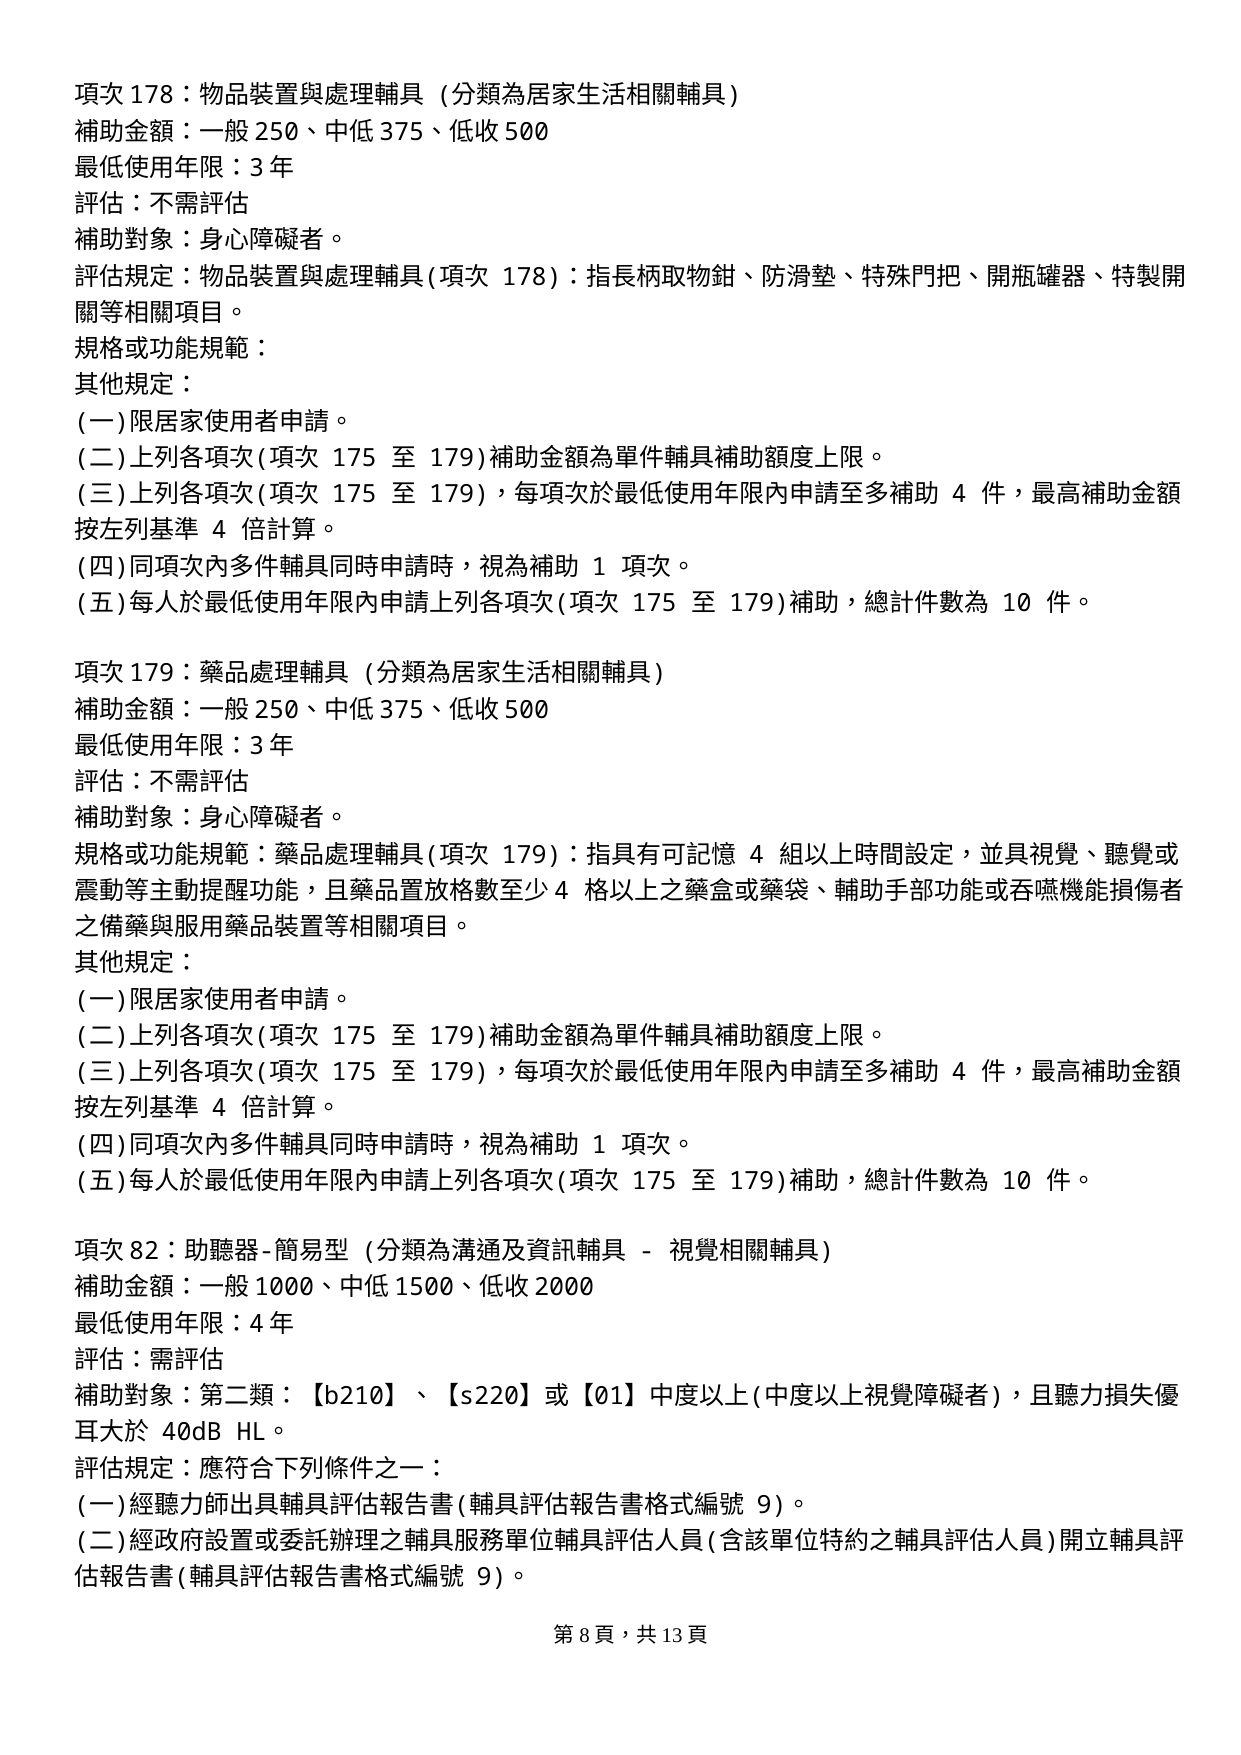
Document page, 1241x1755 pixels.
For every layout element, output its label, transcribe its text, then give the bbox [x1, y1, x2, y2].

text 補助金額：一般250、中低375、低收500 [74, 111, 1187, 147]
text 其他規定： (一)限居家使用者申請。 (二)上列各項次(項次 175 至 179)補助金額為單件輔具補助額度上限。 (三)上列各項次(項次 175 至 179)，每項次於最低使用年限內申請至多補助 4 件，最高補助金額按左列基準 4 倍計算。 (四)同項次內多件輔具同時申請時，視為補助 1 項次。 (五)每人於最低使用年限內申請上列各項次(項次 175 至 179)補助，總計件數為 10 件。 [74, 943, 1187, 1197]
text 評估：不需評估 [74, 762, 1187, 798]
text 補助對象：身心障礙者。 [74, 220, 1187, 256]
text 項次178：物品裝置與處理輔具 (分類為居家生活相關輔具) [74, 75, 1187, 111]
text 最低使用年限：4年 [74, 1303, 1187, 1339]
text 規格或功能規範：藥品處理輔具(項次 179)：指具有可記憶 4 組以上時間設定，並具視覺、聽覺或震動等主動提醒功能，且藥品置放格數至少4 格以上之藥盒或藥袋、輔助手部功能或吞嚥機能損傷者之備藥與服用藥品裝置等相關項目。 [74, 834, 1187, 943]
text 補助對象：第二類：【b210】、【s220】或【01】中度以上(中度以上視覺障礙者)，且聽力損失優耳大於 40dB HL。 [74, 1376, 1187, 1448]
text 最低使用年限：3年 [74, 147, 1187, 184]
text 補助金額：一般250、中低375、低收500 [74, 689, 1187, 725]
text 補助對象：身心障礙者。 [74, 798, 1187, 834]
text 規格或功能規範： [74, 329, 1187, 365]
text 項次179：藥品處理輔具 (分類為居家生活相關輔具) [74, 653, 1187, 689]
text 最低使用年限：3年 [74, 725, 1187, 762]
text 補助金額：一般1000、中低1500、低收2000 [74, 1267, 1187, 1303]
text 評估規定：應符合下列條件之一： (一)經聽力師出具輔具評估報告書(輔具評估報告書格式編號 9)。 (二)經政府設置或委託辦理之輔具服務單位輔具評估人員(含該單位特約之輔具評估人員)開立輔具評估報告書(輔具評估報告書格式編號 9)。 [74, 1448, 1187, 1593]
text 評估規定：物品裝置與處理輔具(項次 178)：指長柄取物鉗、防滑墊、特殊門把、開瓶罐器、特製開關等相關項目。 [74, 256, 1187, 329]
text 項次82：助聽器-簡易型 (分類為溝通及資訊輔具 - 視覺相關輔具) [74, 1231, 1187, 1267]
text 其他規定： (一)限居家使用者申請。 (二)上列各項次(項次 175 至 179)補助金額為單件輔具補助額度上限。 (三)上列各項次(項次 175 至 179)，每項次於最低使用年限內申請至多補助 4 件，最高補助金額按左列基準 4 倍計算。 (四)同項次內多件輔具同時申請時，視為補助 1 項次。 (五)每人於最低使用年限內申請上列各項次(項次 175 至 179)補助，總計件數為 10 件。 [74, 365, 1187, 619]
text 評估：需評估 [74, 1339, 1187, 1376]
text 評估：不需評估 [74, 184, 1187, 220]
